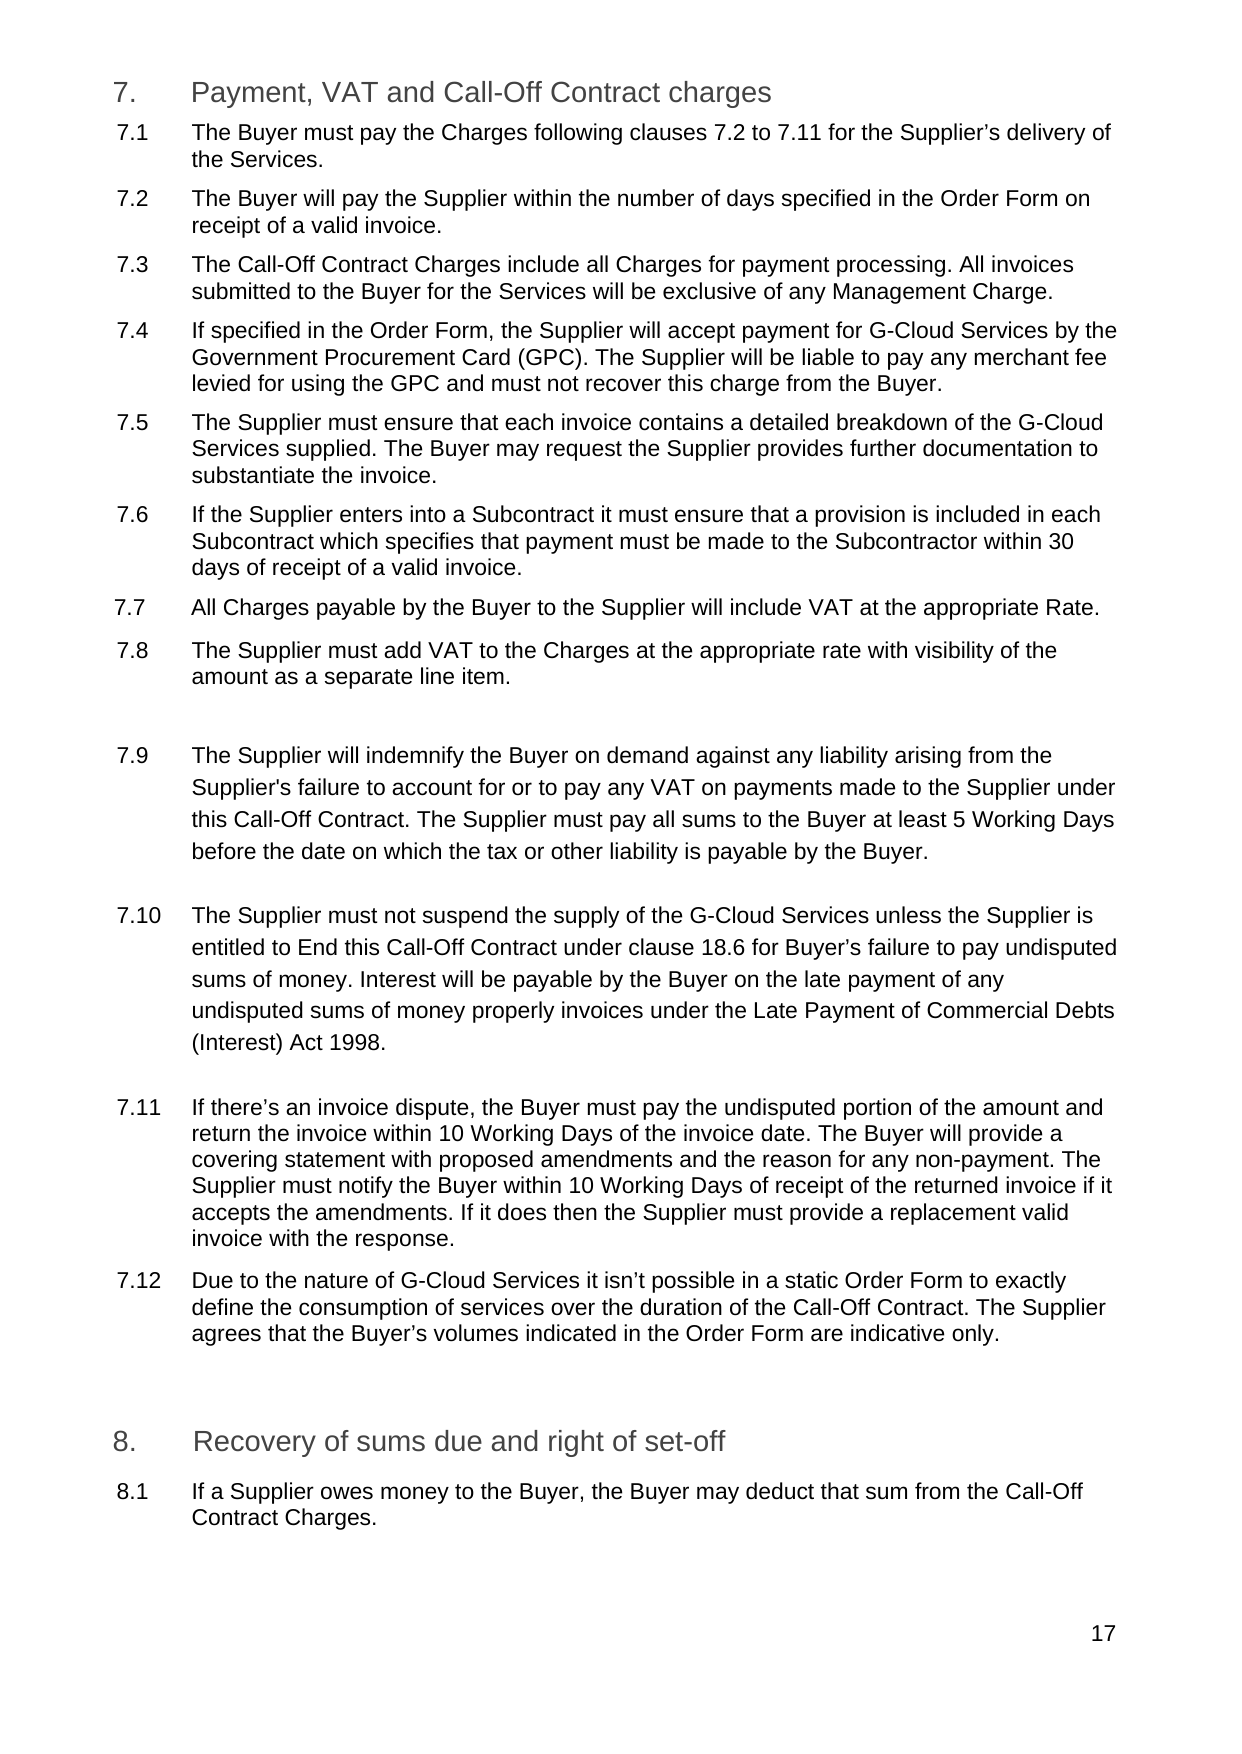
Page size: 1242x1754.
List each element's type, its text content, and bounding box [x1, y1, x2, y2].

text 7.3 The Call-Off Contract Charges include all Charges for payment processing. All invoices submitted to the Buyer for the Services will be exclusive of any Management Charge. [116, 251, 1121, 304]
text 7.2 The Buyer will pay the Supplier within the number of days specified in the Order Form on receipt of a valid invoice. [116, 185, 1121, 238]
text 7.9 The Supplier will indemnify the Buyer on demand against any liability arising from the Supplier's failure to account for or to pay any VAT on payments made to the Supplier under this Call-Off Contract. The Supplier must pay all sums to the Buyer at least 5 Working Days before the date on which the tax or other liability is payable by the Buyer. [116, 742, 1121, 864]
text 7.5 The Supplier must ensure that each invoice contains a detailed breakdown of the G-Cloud Services supplied. The Buyer may request the Supplier provides further documentation to substantiate the invoice. [116, 409, 1121, 488]
subtitle 8. Recovery of sums due and right of set-off [0, 1423, 1122, 1457]
text 8.1 If a Supplier owes money to the Buyer, the Buyer may deduct that sum from the Call-Off Contract Charges. [116, 1478, 1121, 1530]
text 7.11 If there’s an invoice dispute, the Buyer must pay the undisputed portion of the amount and return the invoice within 10 Working Days of the invoice date. The Buyer will provide a covering statement with proposed amendments and the reason for any non-payment. The Supplier must notify the Buyer within 10 Working Days of receipt of the returned invoice if it accepts the amendments. If it does then the Supplier must provide a replacement valid invoice with the response. [116, 1093, 1121, 1252]
text 7.1 The Buyer must pay the Charges following clauses 7.2 to 7.11 for the Supplier’s delivery of the Services. [116, 119, 1121, 172]
text 7.12 Due to the nature of G-Cloud Services it isn’t possible in a static Order Form to exactly define the consumption of services over the duration of the Call-Off Contract. The Supplier agrees that the Buyer’s volumes indicated in the Order Form are indicative only. [116, 1267, 1121, 1347]
text 7.8 The Supplier must add VAT to the Charges at the appropriate rate with visibility of the amount as a separate line item. [116, 637, 1121, 689]
text 7.10 The Supplier must not suspend the supply of the G-Cloud Services unless the Supplier is entitled to End this Call-Off Contract under clause 18.6 for Buyer’s failure to pay undisputed sums of money. Interest will be payable by the Buyer on the late payment of any undisputed sums of money properly invoices under the Late Payment of Commercial Debts (Interest) Act 1998. [116, 902, 1121, 1056]
text 7.4 If specified in the Order Form, the Supplier will accept payment for G-Cloud Services by the Government Procurement Card (GPC). The Supplier will be liable to pay any merchant fee levied for using the GPC and must not recover this charge from the Buyer. [116, 317, 1121, 396]
subtitle 7. Payment, VAT and Call-Off Contract charges [0, 75, 1122, 108]
text 7.7 All Charges payable by the Buyer to the Supplier will include VAT at the appropriate Rate. [0, 593, 1122, 621]
text 7.6 If the Supplier enters into a Subcontract it must ensure that a provision is included in each Subcontract which specifies that payment must be made to the Subcontractor within 30 days of receipt of a valid invoice. [116, 501, 1121, 580]
